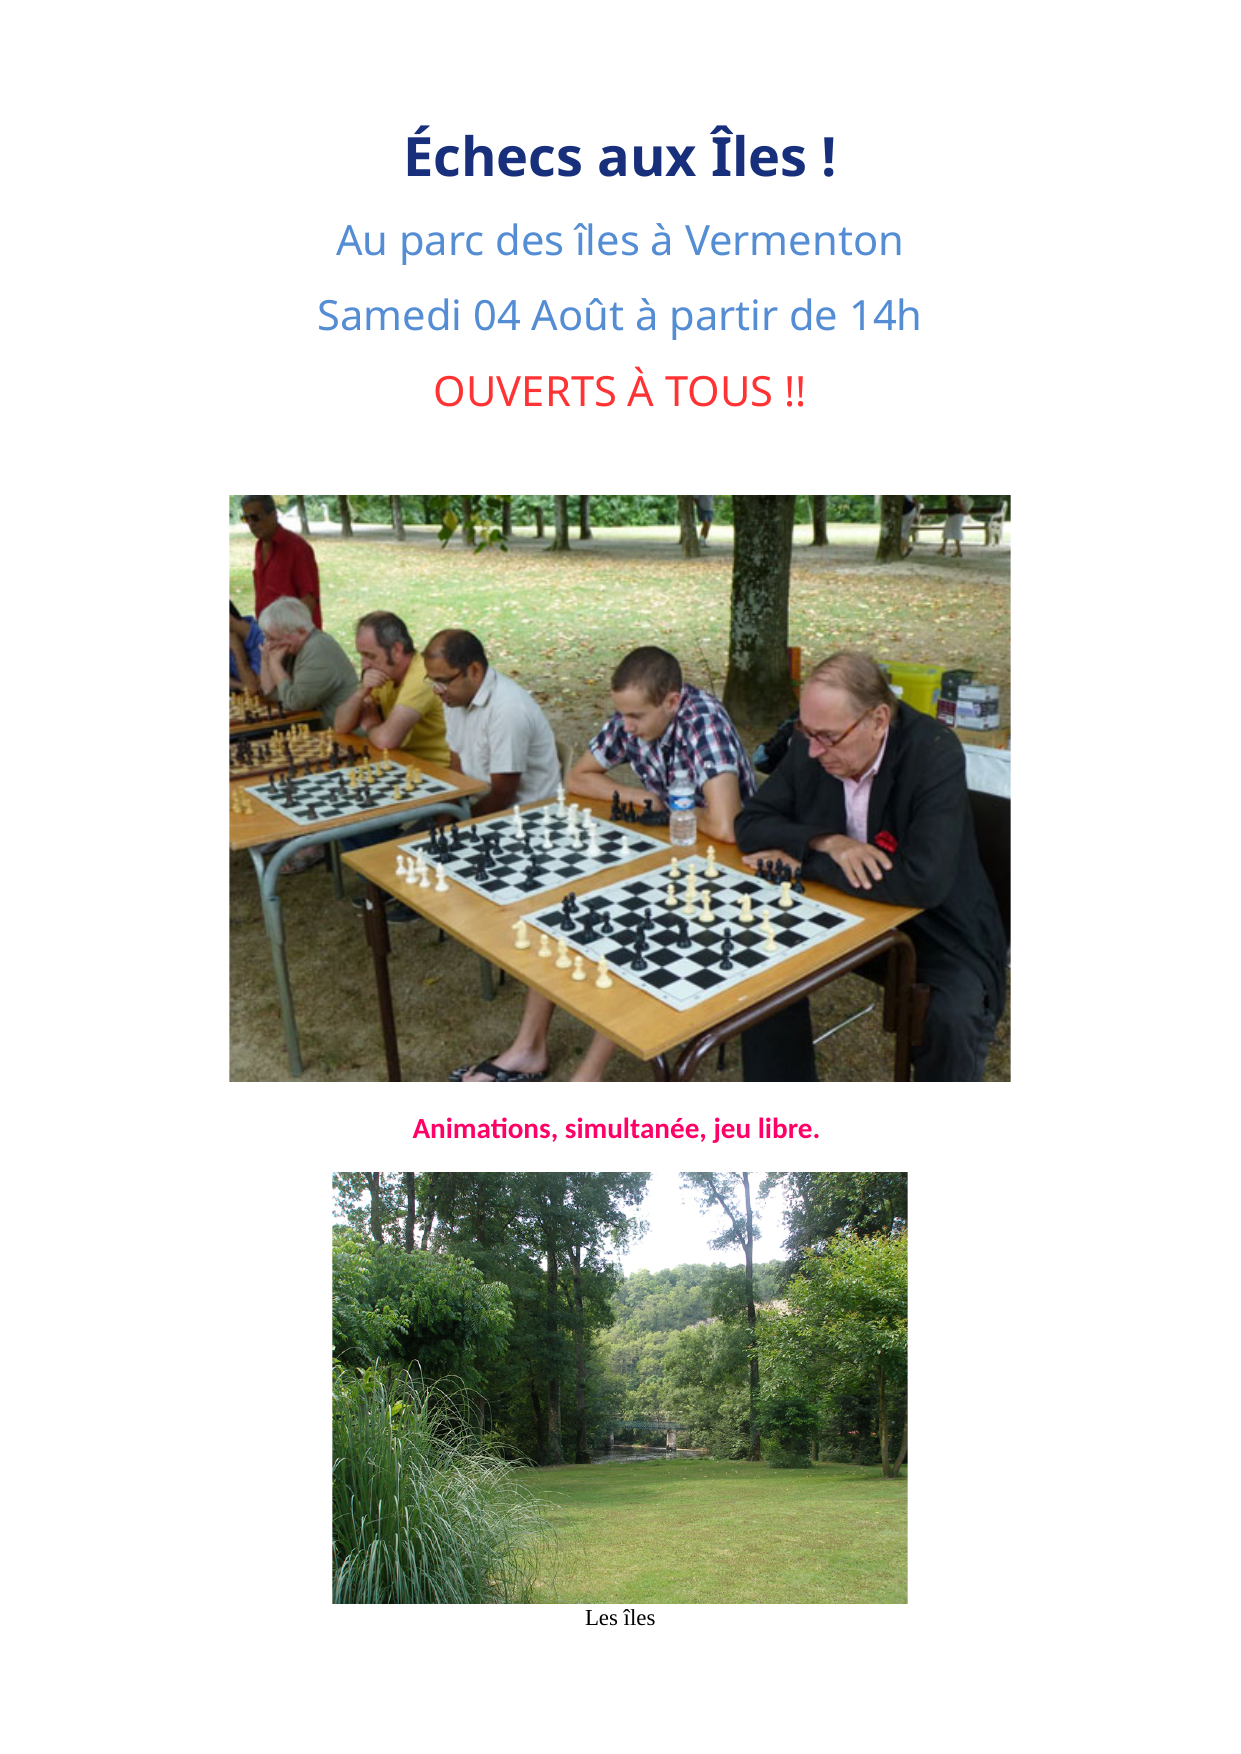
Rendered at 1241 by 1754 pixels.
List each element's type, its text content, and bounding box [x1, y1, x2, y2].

picture [332, 1172, 908, 1604]
text Échecs aux Îles ! [118, 118, 1122, 192]
text Au parc des îles à Vermenton [118, 211, 1122, 267]
text Samedi 04 Août à partir de 14h [118, 286, 1122, 343]
text OUVERTS À TOUS !! [118, 362, 1122, 418]
text Les îles [118, 1172, 1122, 1630]
picture [229, 495, 1011, 1082]
text Animations, simultanée, jeu libre. [118, 1110, 1122, 1146]
